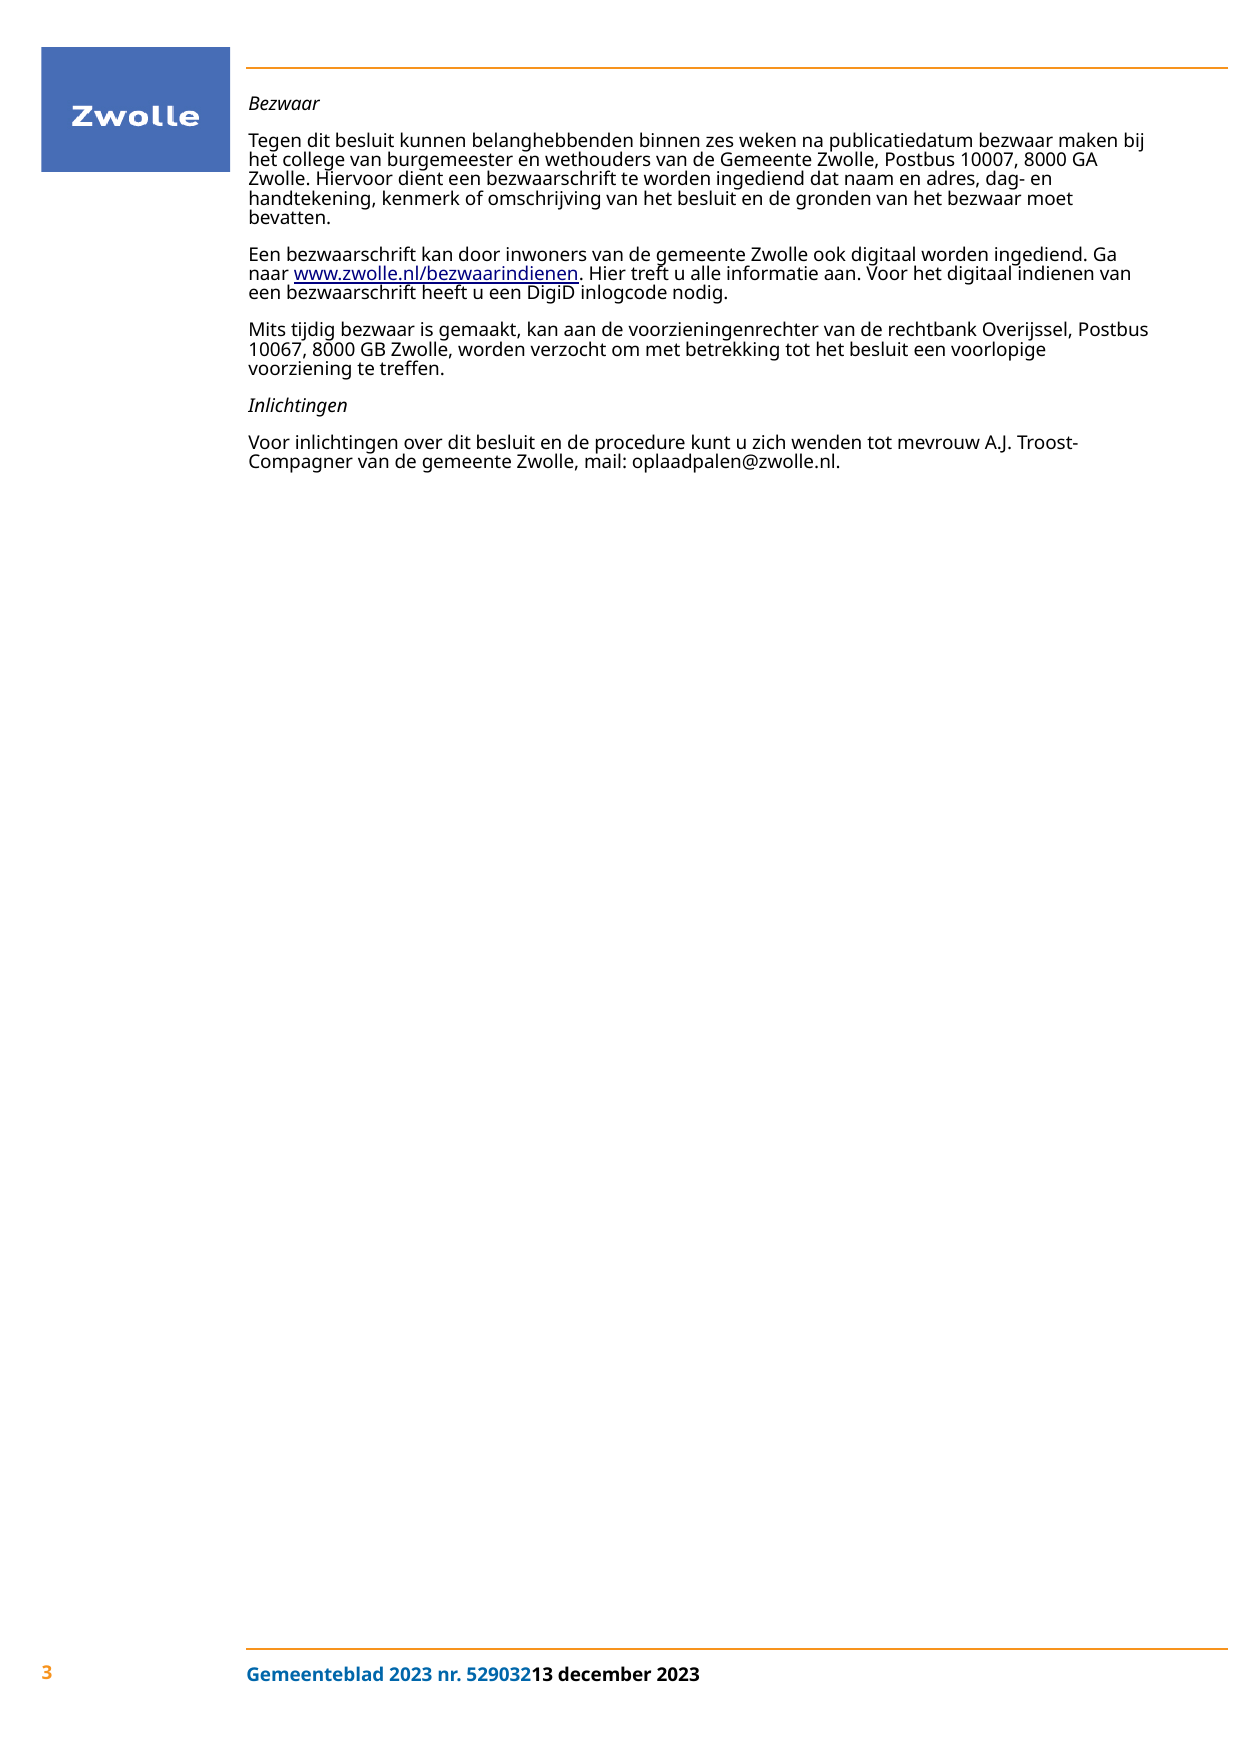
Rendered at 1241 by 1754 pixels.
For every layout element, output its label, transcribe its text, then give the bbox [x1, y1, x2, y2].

text Een bezwaarschrift kan door inwoners van de gemeente Zwolle ook digitaal worden ingediend. Ga naar www.zwolle.nl/bezwaarindienen. Hier treft u alle informatie aan. Voor het digitaal indienen van een bezwaarschrift heeft u een DigiD inlogcode nodig. [248, 246, 1152, 304]
picture [41, 47, 231, 172]
text Mits tijdig bezwaar is gemaakt, kan aan de voorzieningenrechter van de rechtbank Overijssel, Postbus 10067, 8000 GB Zwolle, worden verzocht om met betrekking tot het besluit een voorlopige voorziening te treffen. [248, 321, 1152, 379]
text Bezwaar [248, 95, 1152, 114]
text Inlichtingen [248, 397, 1152, 416]
text Voor inlichtingen over dit besluit en de procedure kunt u zich wenden tot mevrouw A.J. Troost-Compagner van de gemeente Zwolle, mail: oplaadpalen@zwolle.nl. [248, 434, 1152, 472]
text Tegen dit besluit kunnen belanghebbenden binnen zes weken na publicatiedatum bezwaar maken bij het college van burgemeester en wethouders van de Gemeente Zwolle, Postbus 10007, 8000 GA Zwolle. Hiervoor dient een bezwaarschrift te worden ingediend dat naam en adres, dag- en handtekening, kenmerk of omschrijving van het besluit en de gronden van het bezwaar moet bevatten. [248, 132, 1152, 228]
